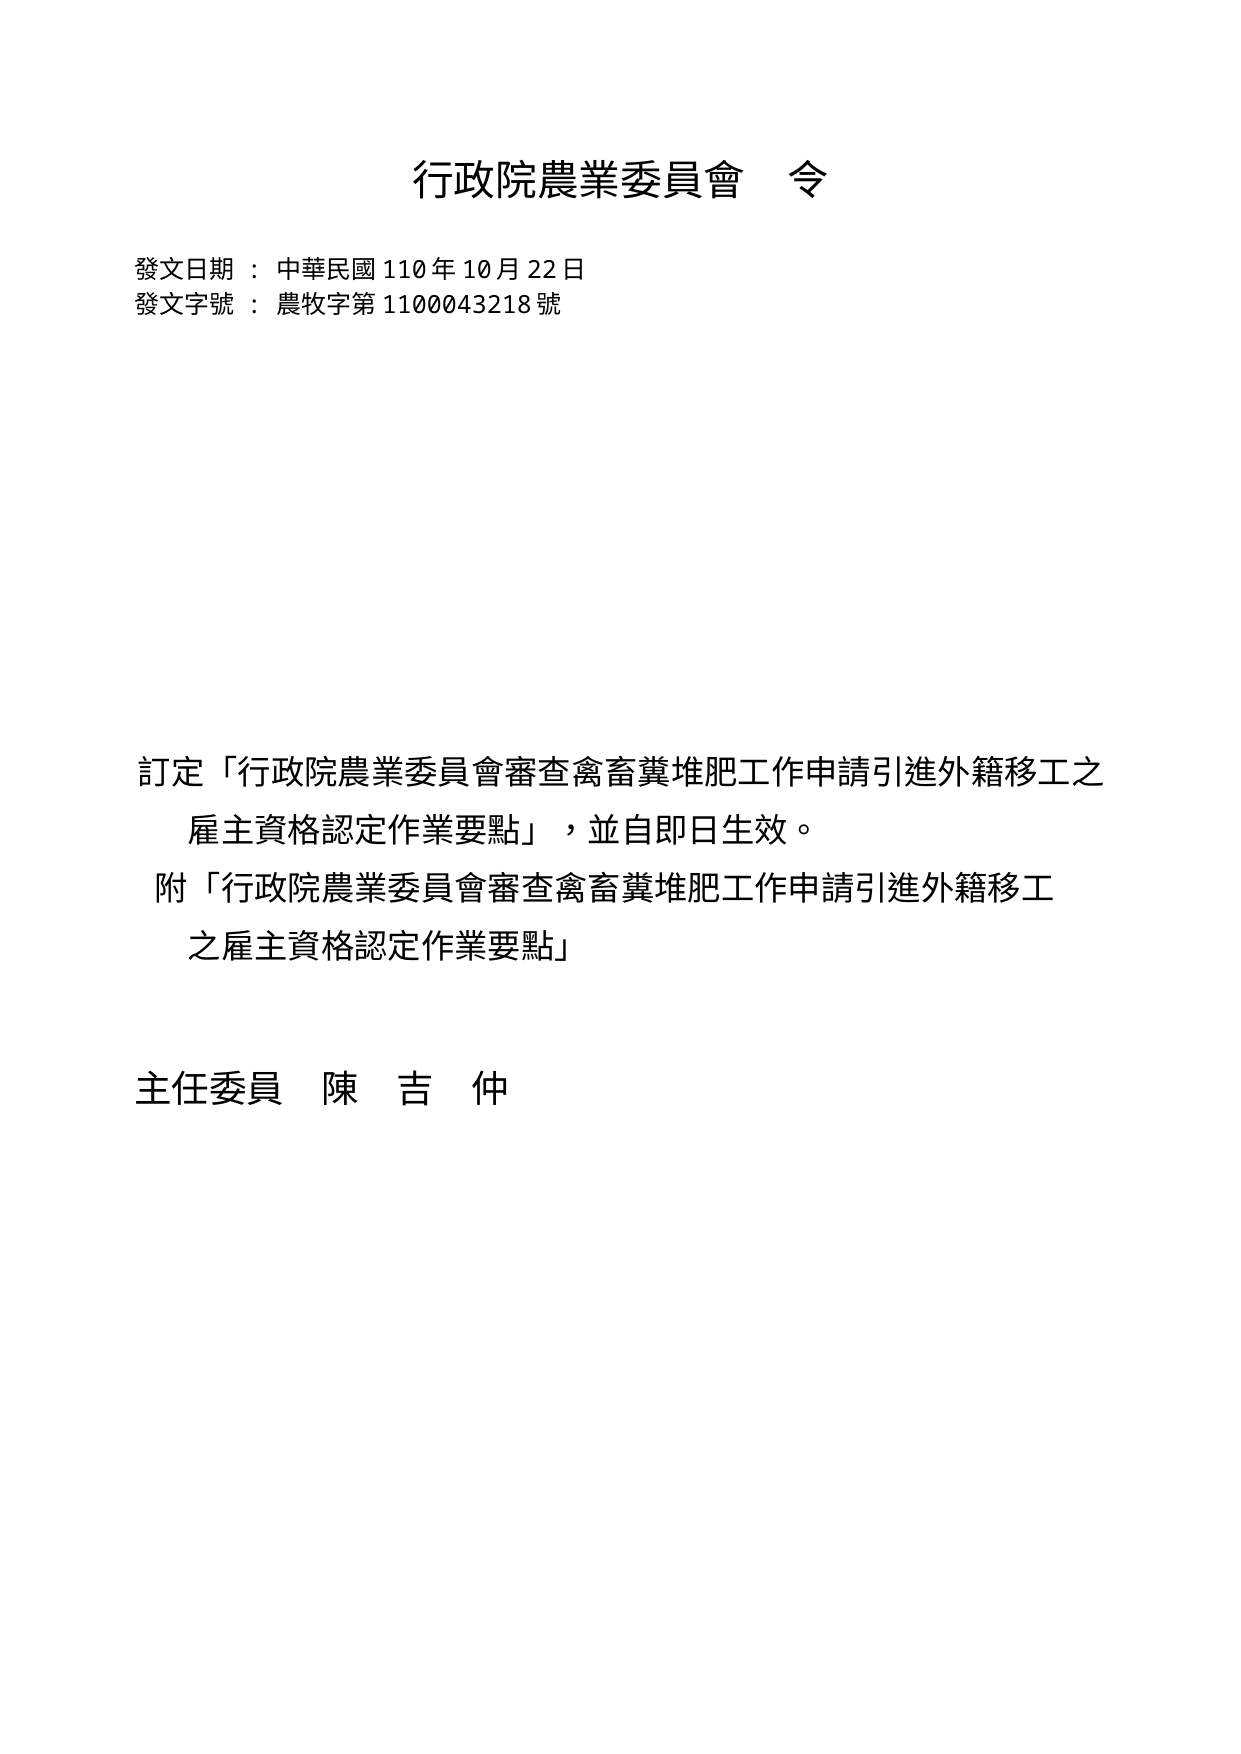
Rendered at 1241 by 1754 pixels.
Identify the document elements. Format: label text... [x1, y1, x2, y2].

text 主任委員 陳 吉 仲 [134, 1083, 1165, 1108]
text 訂定「行政院農業委員會審查禽畜糞堆肥工作申請引進外籍移工之 [137, 745, 1142, 794]
text 附「行政院農業委員會審查禽畜糞堆肥工作申請引進外籍移工 [137, 862, 1142, 910]
text 行政院農業委員會 令 [75, 147, 1165, 208]
text 之雇主資格認定作業要點」 [137, 920, 1142, 968]
text 發文日期 : 中華民國110年10月22日 [134, 258, 1165, 283]
text 雇主資格認定作業要點」，並自即日生效。 [137, 804, 1142, 852]
text 發文字號 : 農牧字第1100043218號 [134, 293, 1165, 318]
